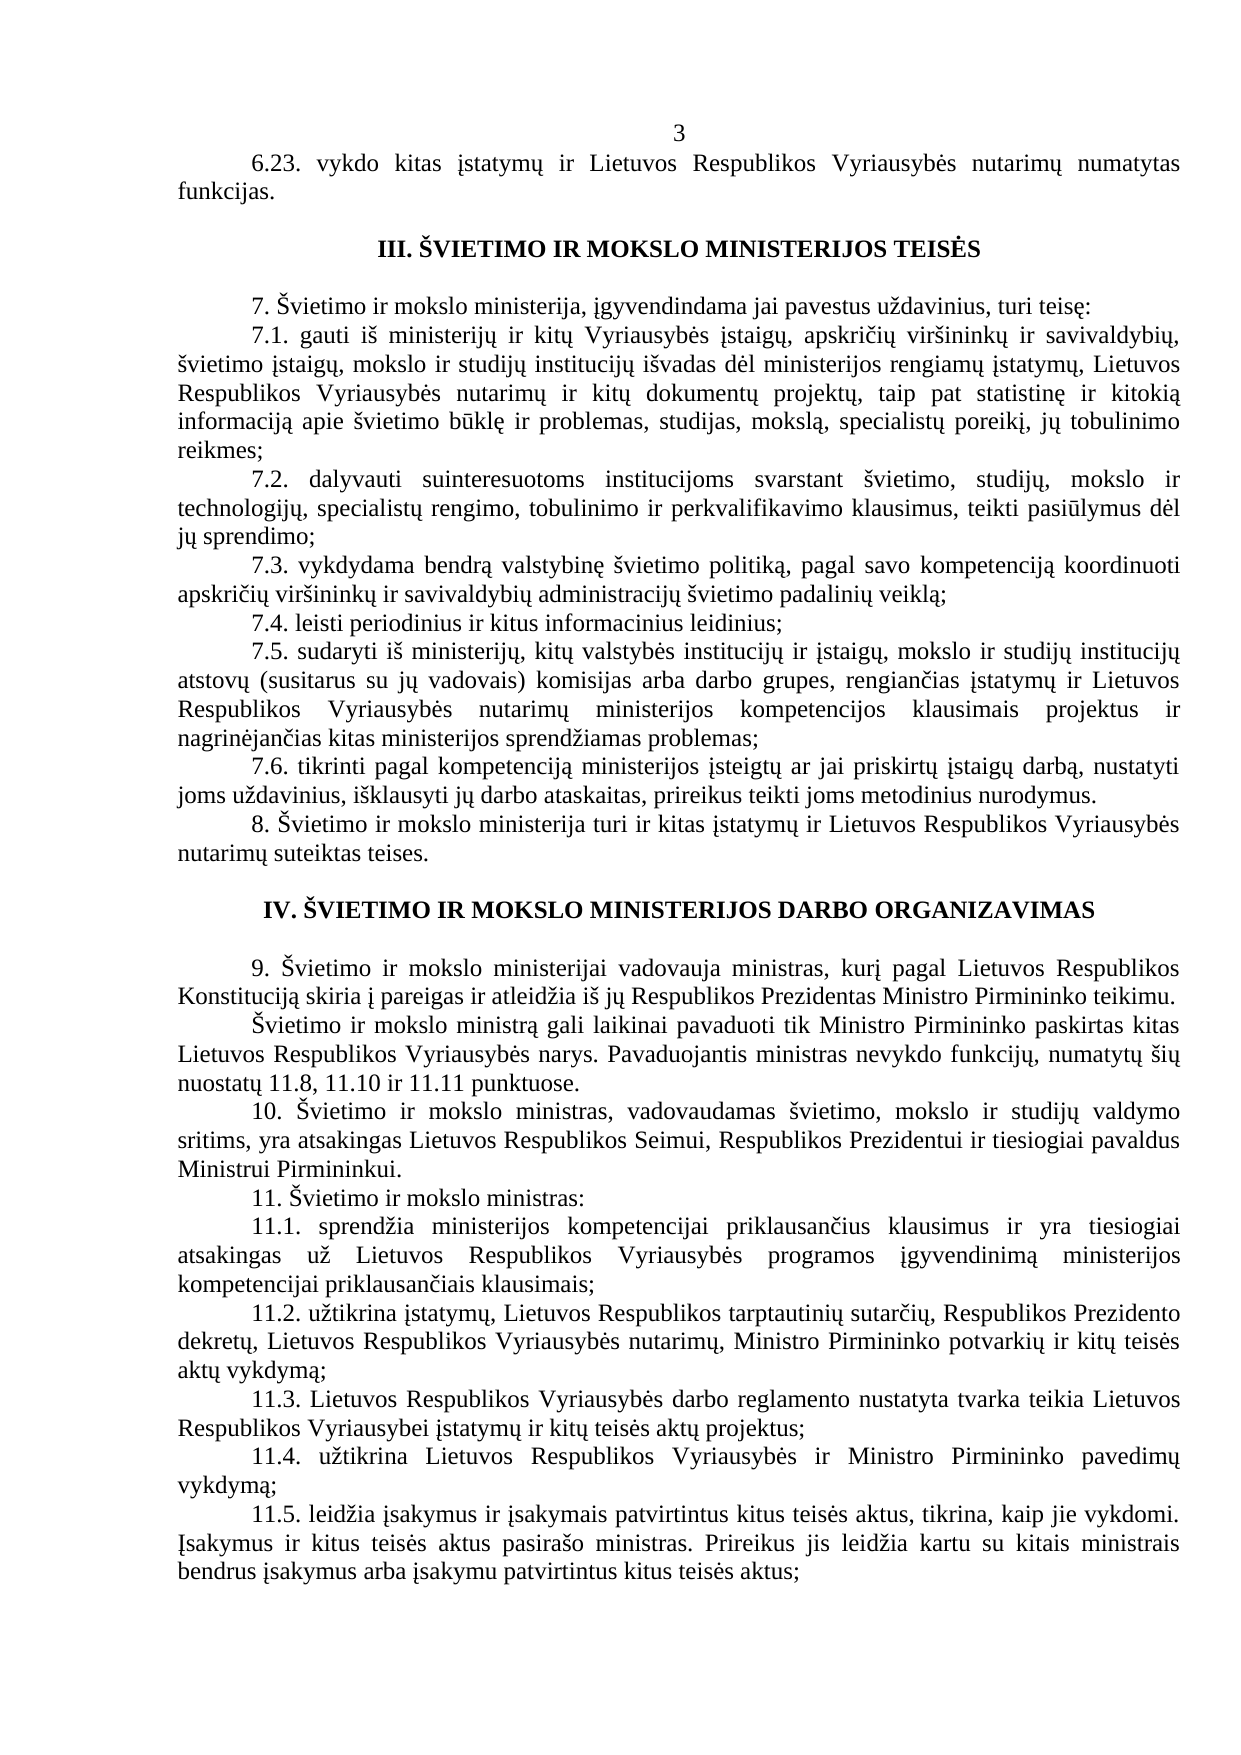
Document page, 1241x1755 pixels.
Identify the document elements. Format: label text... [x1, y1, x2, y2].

text 11.4. užtikrina Lietuvos Respublikos Vyriausybės ir Ministro Pirmininko pavedimų vykdymą; [177, 1441, 1181, 1499]
text 11.3. Lietuvos Respublikos Vyriausybės darbo reglamento nustatyta tvarka teikia Lietuvos Respublikos Vyriausybei įstatymų ir kitų teisės aktų projektus; [177, 1384, 1181, 1441]
text 11.1. sprendžia ministerijos kompetencijai priklausančius klausimus ir yra tiesiogiai atsakingas už Lietuvos Respublikos Vyriausybės programos įgyvendinimą ministerijos kompetencijai priklausančiais klausimais; [177, 1211, 1181, 1298]
text 7.3. vykdydama bendrą valstybinę švietimo politiką, pagal savo kompetenciją koordinuoti apskričių viršininkų ir savivaldybių administracijų švietimo padalinių veiklą; [177, 550, 1181, 608]
text 7.5. sudaryti iš ministerijų, kitų valstybės institucijų ir įstaigų, mokslo ir studijų institucijų atstovų (susitarus su jų vadovais) komisijas arba darbo grupes, rengiančias įstatymų ir Lietuvos Respublikos Vyriausybės nutarimų ministerijos kompetencijos klausimais projektus ir nagrinėjančias kitas ministerijos sprendžiamas problemas; [177, 636, 1181, 751]
text 9. Švietimo ir mokslo ministerijai vadovauja ministras, kurį pagal Lietuvos Respublikos Konstituciją skiria į pareigas ir atleidžia iš jų Respublikos Prezidentas Ministro Pirmininko teikimu. [177, 953, 1181, 1010]
text III. ŠVIETIMO IR MOKSLO MINISTERIJOS TEISĖS [177, 234, 1181, 263]
text 7.1. gauti iš ministerijų ir kitų Vyriausybės įstaigų, apskričių viršininkų ir savivaldybių, švietimo įstaigų, mokslo ir studijų institucijų išvadas dėl ministerijos rengiamų įstatymų, Lietuvos Respublikos Vyriausybės nutarimų ir kitų dokumentų projektų, taip pat statistinę ir kitokią informaciją apie švietimo būklę ir problemas, studijas, mokslą, specialistų poreikį, jų tobulinimo reikmes; [177, 320, 1181, 464]
text 8. Švietimo ir mokslo ministerija turi ir kitas įstatymų ir Lietuvos Respublikos Vyriausybės nutarimų suteiktas teises. [177, 809, 1181, 866]
text 7.4. leisti periodinius ir kitus informacinius leidinius; [177, 608, 1181, 636]
text IV. ŠVIETIMO IR MOKSLO MINISTERIJOS DARBO ORGANIZAVIMAS [177, 895, 1181, 924]
text Švietimo ir mokslo ministrą gali laikinai pavaduoti tik Ministro Pirmininko paskirtas kitas Lietuvos Respublikos Vyriausybės narys. Pavaduojantis ministras nevykdo funkcijų, numatytų šių nuostatų 11.8, 11.10 ir 11.11 punktuose. [177, 1010, 1181, 1096]
text 7. Švietimo ir mokslo ministerija, įgyvendindama jai pavestus uždavinius, turi teisę: [177, 291, 1181, 320]
text 10. Švietimo ir mokslo ministras, vadovaudamas švietimo, mokslo ir studijų valdymo sritims, yra atsakingas Lietuvos Respublikos Seimui, Respublikos Prezidentui ir tiesiogiai pavaldus Ministrui Pirmininkui. [177, 1096, 1181, 1183]
text 7.2. dalyvauti suinteresuotoms institucijoms svarstant švietimo, studijų, mokslo ir technologijų, specialistų rengimo, tobulinimo ir perkvalifikavimo klausimus, teikti pasiūlymus dėl jų sprendimo; [177, 464, 1181, 550]
text 11.5. leidžia įsakymus ir įsakymais patvirtintus kitus teisės aktus, tikrina, kaip jie vykdomi. Įsakymus ir kitus teisės aktus pasirašo ministras. Prireikus jis leidžia kartu su kitais ministrais bendrus įsakymus arba įsakymu patvirtintus kitus teisės aktus; [177, 1499, 1181, 1585]
text 6.23. vykdo kitas įstatymų ir Lietuvos Respublikos Vyriausybės nutarimų numatytas funkcijas. [177, 148, 1181, 205]
text 7.6. tikrinti pagal kompetenciją ministerijos įsteigtų ar jai priskirtų įstaigų darbą, nustatyti joms uždavinius, išklausyti jų darbo ataskaitas, prireikus teikti joms metodinius nurodymus. [177, 751, 1181, 809]
text 11.2. užtikrina įstatymų, Lietuvos Respublikos tarptautinių sutarčių, Respublikos Prezidento dekretų, Lietuvos Respublikos Vyriausybės nutarimų, Ministro Pirmininko potvarkių ir kitų teisės aktų vykdymą; [177, 1298, 1181, 1384]
text 11. Švietimo ir mokslo ministras: [177, 1183, 1181, 1211]
